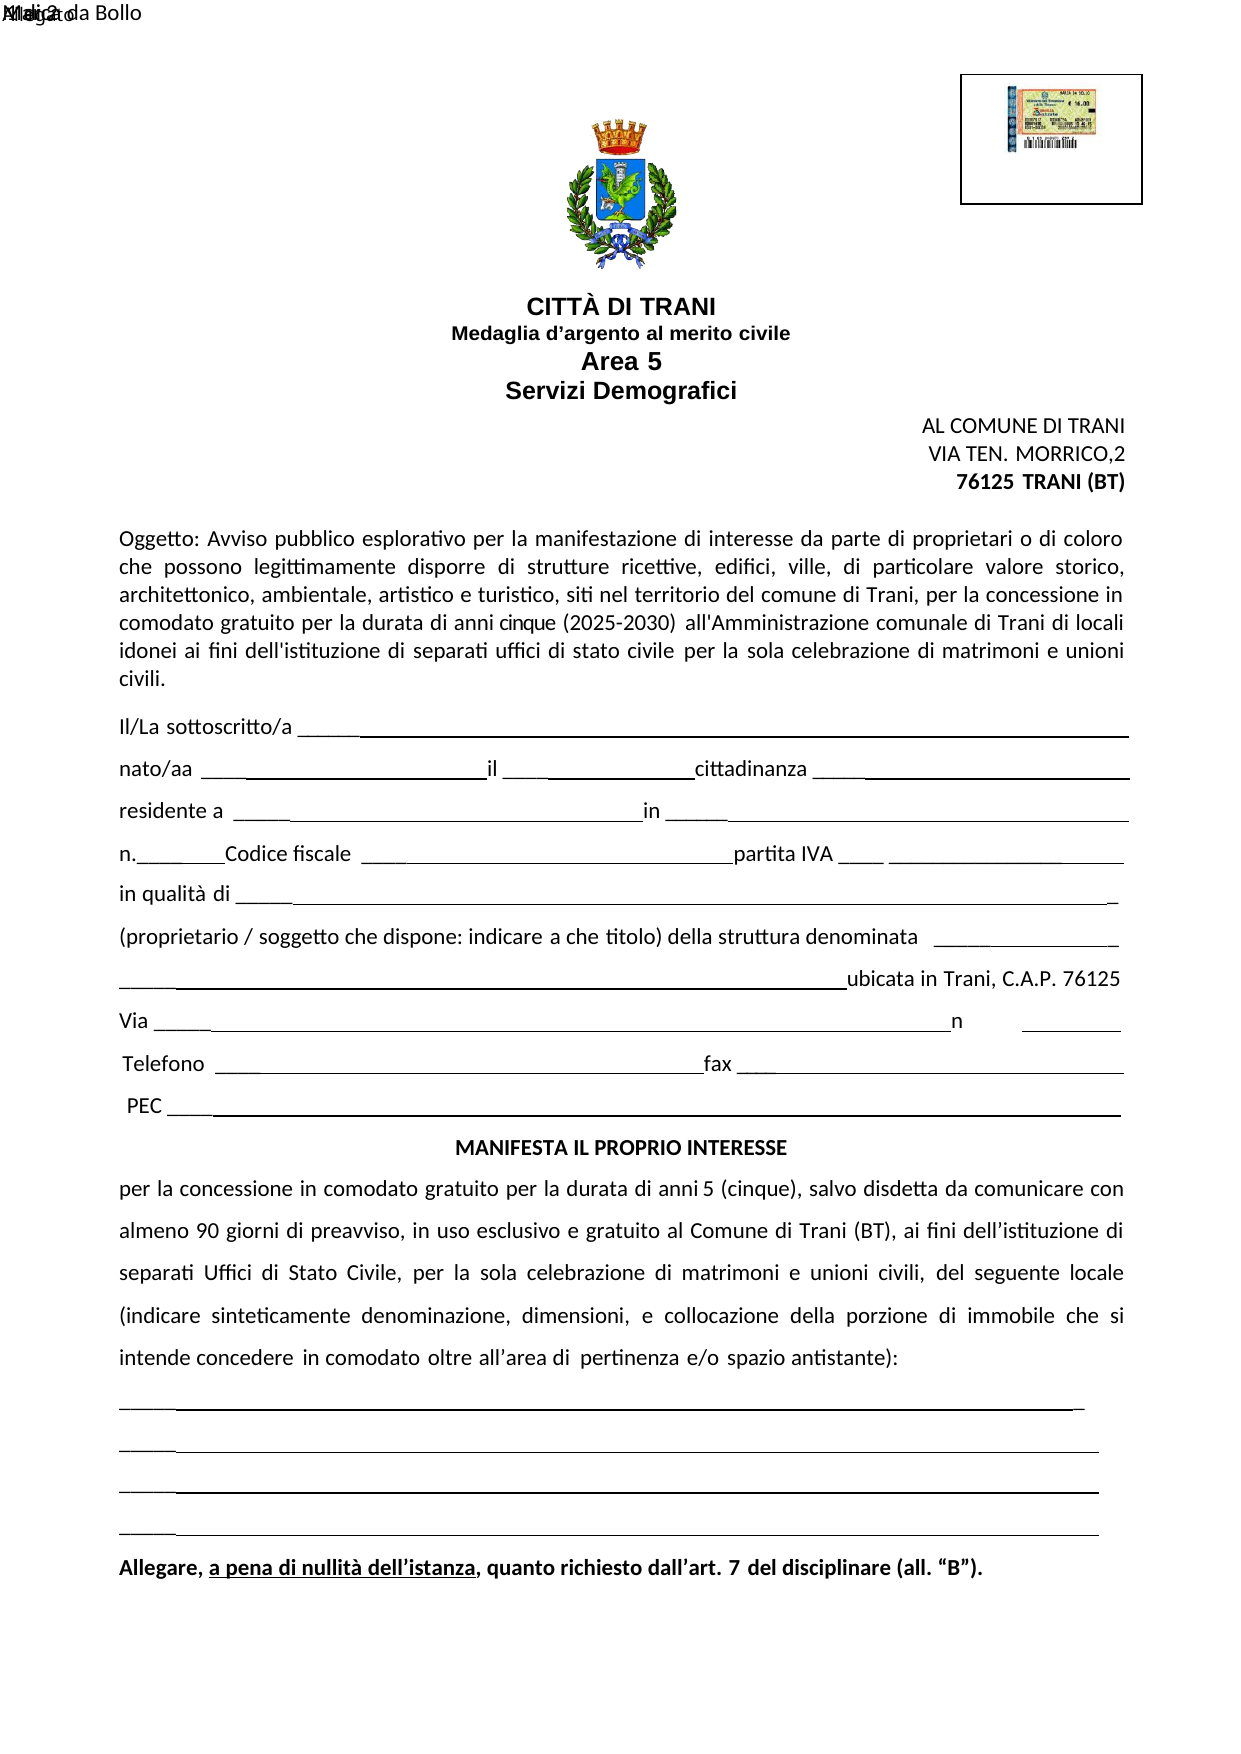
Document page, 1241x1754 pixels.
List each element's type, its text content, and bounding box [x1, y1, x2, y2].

text Il/La sottoscritto/a [119, 712, 1142, 740]
text nato/aa ____ il ____ cittadinanza [119, 754, 1142, 782]
text Telefono ____ fax [122, 1049, 1142, 1077]
text _____ ubicata in Trani, C.A.P. 76125 Via _____ n [119, 964, 1121, 1034]
subtitle MANIFESTA IL PROPRIO INTERESSE [108, 1133, 1134, 1161]
text in qualità di _____ _ [119, 879, 1142, 908]
text AL COMUNE DI TRANI VIA TEN. MORRICO,2 76125 TRANI (BT) [920, 411, 1125, 495]
subtitle Servizi Demografici [108, 377, 1134, 405]
text _____ [119, 1511, 1142, 1538]
text _____ [119, 1468, 1142, 1496]
text per la concessione in comodato gratuito per la durata di anni 5 (cinque), salvo disdetta da comunicare con almeno 90 giorni di preavviso, in uso esclusivo e gratuito al Comune di Trani (BT), ai fini dell’istituzione di separati Uffici di Stato Civile, per la sola celebrazione di matrimoni e unioni civili, del seguente locale (indicare sinteticamente denominazione, dimensioni, e collocazione della porzione di immobile che si intende concedere in comodato oltre all’area di pertinenza e/o spazio antistante): [119, 1174, 1125, 1371]
subtitle CITTÀ DI TRANI [526, 292, 717, 321]
picture [1004, 83, 1102, 154]
text PEC [108, 1091, 1139, 1119]
text Medaglia d’argento al merito civile [108, 322, 1133, 345]
text residente a _____ in [119, 797, 1142, 824]
text (proprietario / soggetto che dispone: indicare a che titolo) della struttura denominata _____ _ [119, 922, 1142, 950]
text _____ [119, 1427, 1142, 1456]
text Oggetto: Avviso pubblico esplorativo per la manifestazione di interesse da parte di proprietari o di coloro che possono legittimamente disporre di strutture ricettive, edifici, ville, di particolare valore storico, architettonico, ambientale, artistico e turistico, siti nel territorio del comune di Trani, per la concessione in comodato gratuito per la durata di anni cinque (2025-2030) all'Amministrazione comunale di Trani di locali idonei ai fini dell'istituzione di separati uffici di stato civile per la sola celebrazione di matrimoni e unioni civili. [119, 524, 1125, 692]
text Allegare, a pena di nullità dell’istanza, quanto richiesto dall’art. 7 del disciplinare (all. “B”). [119, 1553, 1142, 1581]
text n.____ Codice fiscale ____ partita IVA ____ [119, 839, 1142, 867]
subtitle Area 5 [108, 346, 1134, 376]
picture [566, 119, 677, 269]
text _____ _ [119, 1385, 1142, 1413]
